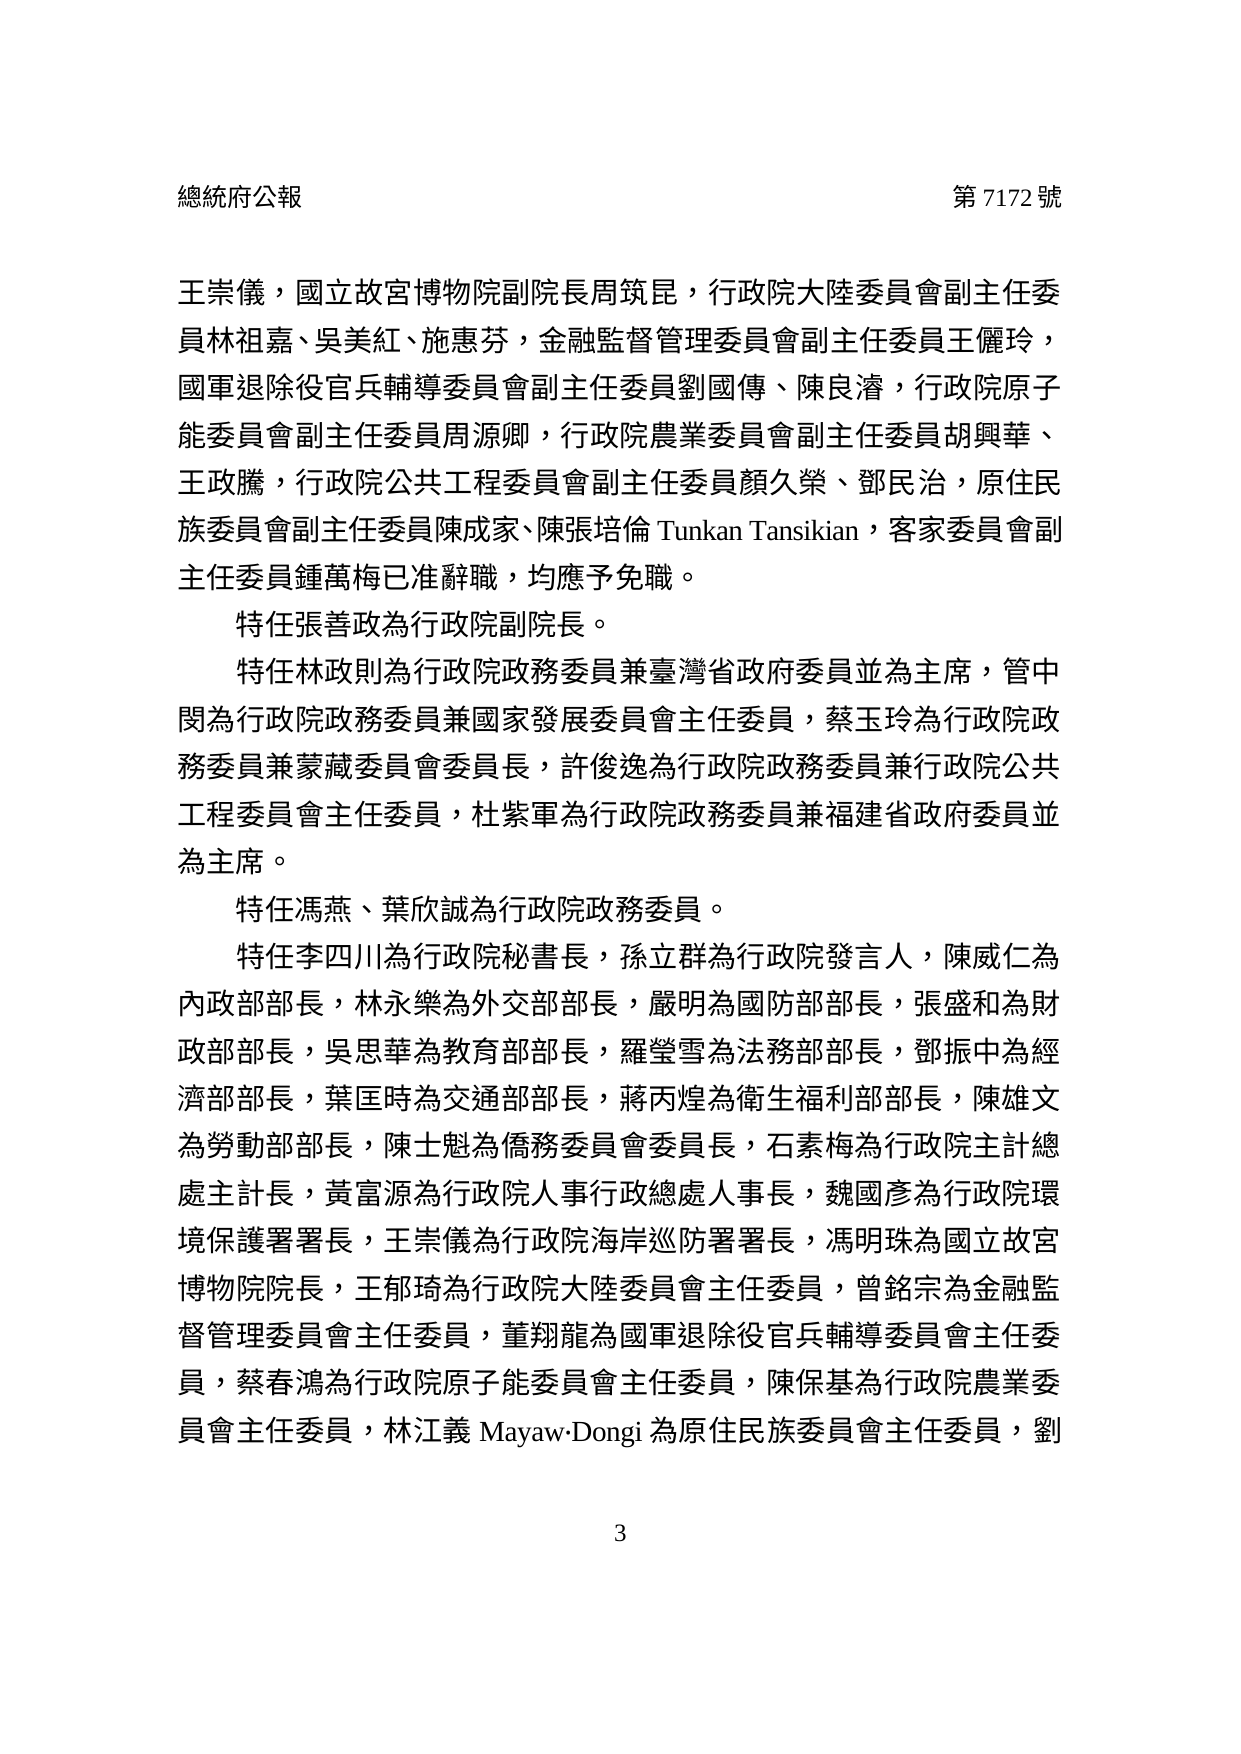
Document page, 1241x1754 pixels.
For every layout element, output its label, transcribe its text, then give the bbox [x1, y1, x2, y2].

text 行政院副秘書長蕭家淇，內政部政務次長陳純敬，外交部政務次長柯森耀、高振群，國防部副部長夏立言、陸軍二級上將邱國正，財政部政務次長吳當傑、張璠，教育部政務次長陳德華、林思伶，法務部政務次長吳陳鐶、陳明堂，經濟部政務次長卓士昭，交通部政務次長陳建宇，衛生福利部政務次長林奏延、曾中明，文化部政務次長洪孟啟、李應平，勞動部政務次長郝鳳鳴、陳益民，科技部政務次長林一平、錢宗良，國家發展委員會副主任委員黃萬翔，僑務委員會副委員長信世昌，行政院主計總處副主計長鹿篤瑾，行政院人事行政總處副人事長顏秋來，行政院環境保護署副署長葉欣誠，行政院海岸巡防署副署長王崇儀，國立故宮博物院副院長周筑昆，行政院大陸委員會副主任委員林祖嘉、吳美紅、施惠芬，金融監督管理委員會副主任委員王儷玲，國軍退除役官兵輔導委員會副主任委員劉國傳、陳良濬，行政院原子能委員會副主任委員周源卿，行政院農業委員會副主任委員胡興華、王政騰，行政院公共工程委員會副主任委員顏久榮、鄧民治，原住民族委員會副主任委員陳成家、陳張培倫Tunkan Tansikian，客家委員會副主任委員鍾萬梅已准辭職，均應予免職。 [177, 266, 1063, 598]
text 特任馮燕、葉欣誠為行政院政務委員。 [177, 882, 1063, 929]
text 特任林政則為行政院政務委員兼臺灣省政府委員並為主席，管中閔為行政院政務委員兼國家發展委員會主任委員，蔡玉玲為行政院政務委員兼蒙藏委員會委員長，許俊逸為行政院政務委員兼行政院公共工程委員會主任委員，杜紫軍為行政院政務委員兼福建省政府委員並為主席。 [177, 645, 1063, 882]
text 特任李四川為行政院秘書長，孫立群為行政院發言人，陳威仁為內政部部長，林永樂為外交部部長，嚴明為國防部部長，張盛和為財政部部長，吳思華為教育部部長，羅瑩雪為法務部部長，鄧振中為經濟部部長，葉匡時為交通部部長，蔣丙煌為衛生福利部部長，陳雄文為勞動部部長，陳士魁為僑務委員會委員長，石素梅為行政院主計總處主計長，黃富源為行政院人事行政總處人事長，魏國彥為行政院環境保護署署長，王崇儀為行政院海岸巡防署署長，馮明珠為國立故宮博物院院長，王郁琦為行政院大陸委員會主任委員，曾銘宗為金融監督管理委員會主任委員，董翔龍為國軍退除役官兵輔導委員會主任委員，蔡春鴻為行政院原子能委員會主任委員，陳保基為行政院農業委員會主任委員，林江義Mayaw‧Dongi為原住民族委員會主任委員，劉 [177, 929, 1063, 1451]
text 特任張善政為行政院副院長。 [177, 598, 1063, 645]
